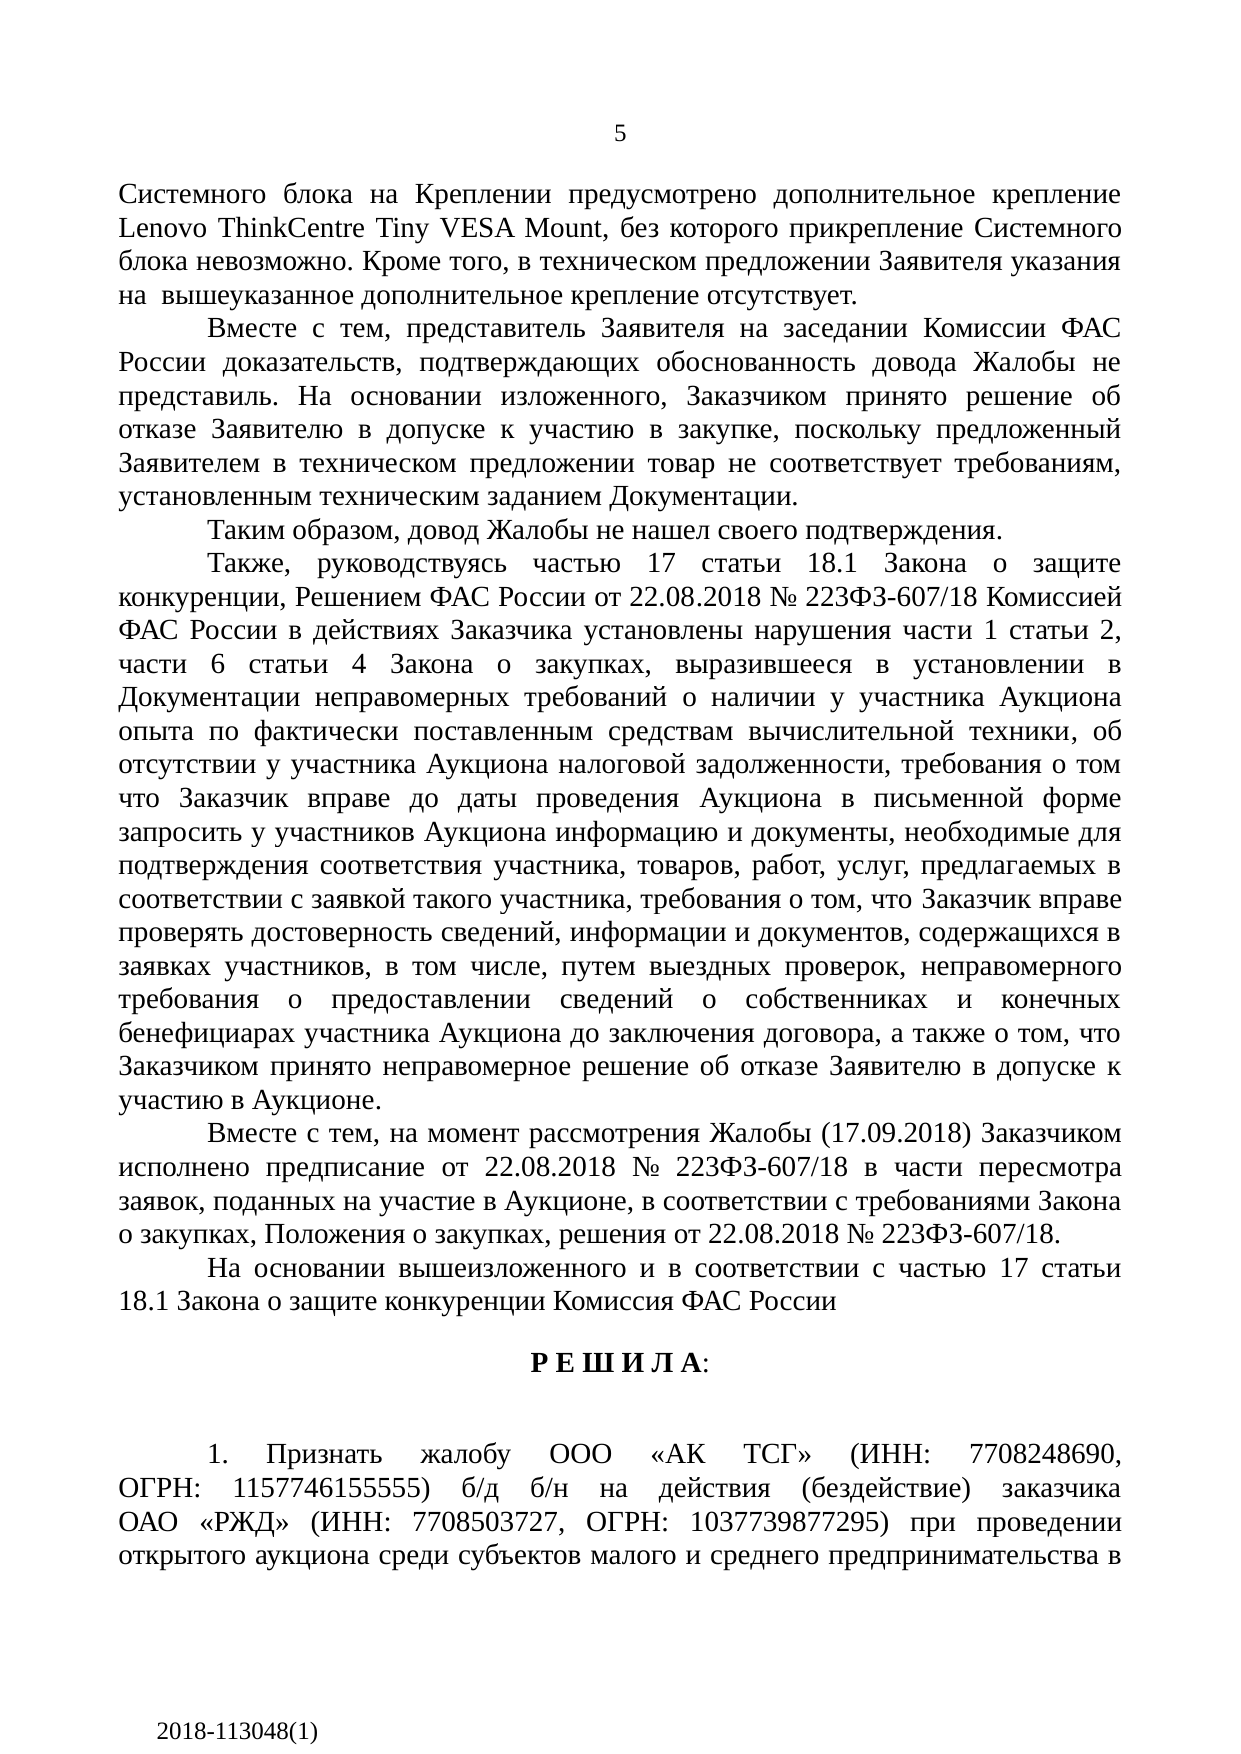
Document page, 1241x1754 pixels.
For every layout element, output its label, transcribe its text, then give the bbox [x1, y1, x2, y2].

list Признать жалобу ООО «АК ТСГ» (ИНН: 7708248690, ОГРН: 1157746155555) б/д б/н на действия (бездействие) заказчика ОАО «РЖД» (ИНН: 7708503727, ОГРН: 1037739877295) при проведении открытого аукциона среди субъектов малого и среднего предпринимательства в [118, 1437, 1122, 1571]
text Системного блока на Креплении предусмотрено дополнительное крепление Lenovo ThinkCentre Tiny VESA Mount, без которого прикрепление Системного блока невозможно. Кроме того, в техническом предложении Заявителя указания на вышеуказанное дополнительное крепление отсутствует. [118, 176, 1122, 311]
text Таким образом, довод Жалобы не нашел своего подтверждения. [118, 512, 1122, 545]
text Также, руководствуясь частью 17 статьи 18.1 Закона о защите конкуренции, Решением ФАС России от 22.08.2018 № 223ФЗ-607/18 Комиссией ФАС России в действиях Заказчика установлены нарушения части 1 статьи 2, части 6 статьи 4 Закона о закупках, выразившееся в установлении в Документации неправомерных требований о наличии у участника Аукциона опыта по фактически поставленным средствам вычислительной техники, об отсутствии у участника Аукциона налоговой задолженности, требования о том что Заказчик вправе до даты проведения Аукциона в письменной форме запросить у участников Аукциона информацию и документы, необходимые для подтверждения соответствия участника, товаров, работ, услуг, предлагаемых в соответствии с заявкой такого участника, требования о том, что Заказчик вправе проверять достоверность сведений, информации и документов, содержащихся в заявках участников, в том числе, путем выездных проверок, неправомерного требования о предоставлении сведений о собственниках и конечных бенефициарах участника Аукциона до заключения договора, а также о том, что Заказчиком принято неправомерное решение об отказе Заявителю в допуске к участию в Аукционе. [118, 545, 1122, 1116]
text Вместе с тем, представитель Заявителя на заседании Комиссии ФАС России доказательств, подтверждающих обоснованность довода Жалобы не представиль. На основании изложенного, Заказчиком принято решение об отказе Заявителю в допуске к участию в закупке, поскольку предложенный Заявителем в техническом предложении товар не соответствует требованиям, установленным техническим заданием Документации. [118, 311, 1122, 512]
text На основании вышеизложенного и в соответствии с частью 17 статьи 18.1 Закона о защите конкуренции Комиссия ФАС России [118, 1250, 1122, 1317]
text Вместе с тем, на момент рассмотрения Жалобы (17.09.2018) Заказчиком исполнено предписание от 22.08.2018 № 223ФЗ-607/18 в части пересмотра заявок, поданных на участие в Аукционе, в соответствии с требованиями Закона о закупках, Положения о закупках, решения от 22.08.2018 № 223ФЗ-607/18. [118, 1116, 1122, 1250]
text Р Е Ш И Л А: [118, 1346, 1122, 1379]
